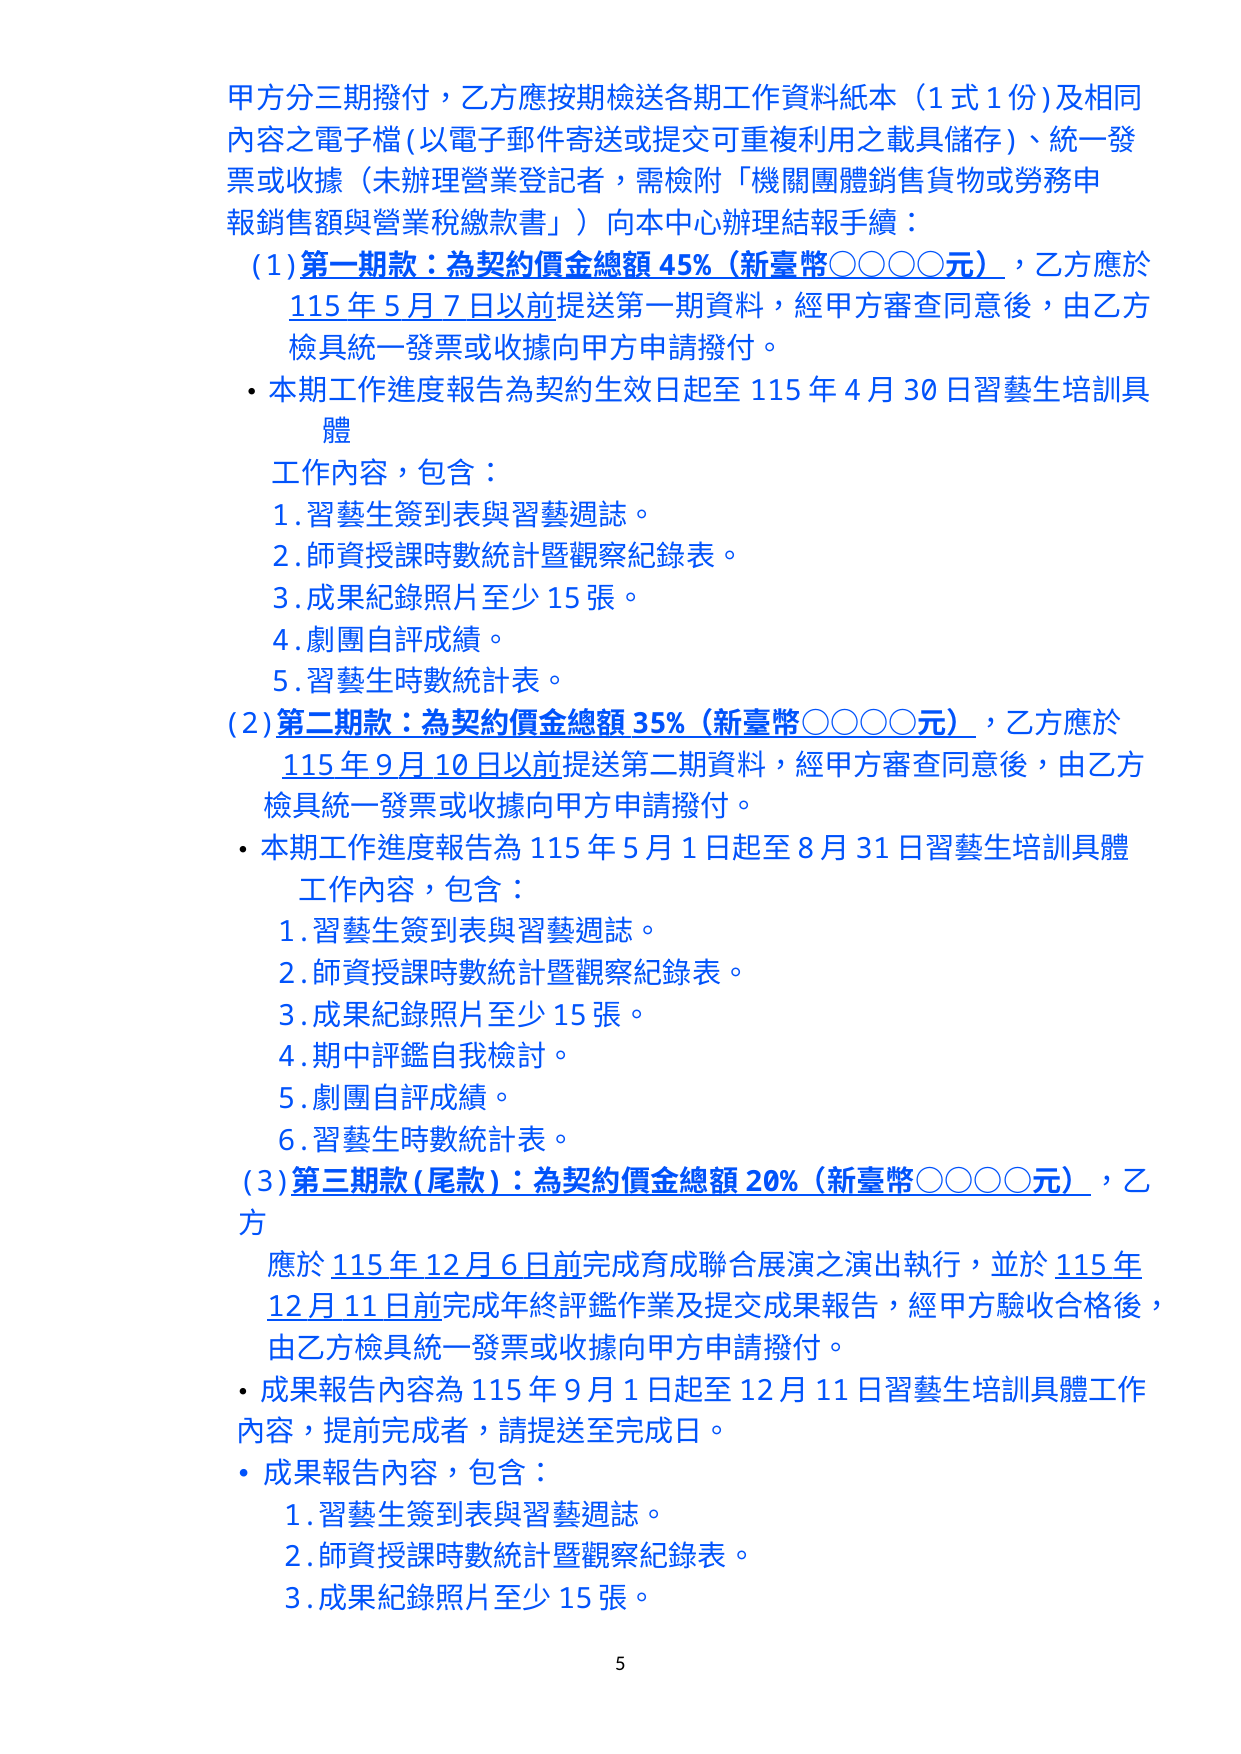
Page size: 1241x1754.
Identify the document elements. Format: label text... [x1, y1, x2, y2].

text 由乙方檢具統一發票或收據向甲方申請撥付。 [239, 1325, 1152, 1367]
text 4.期中評鑑自我檢討。 [272, 1033, 1152, 1075]
list 1.習藝生簽到表與習藝週誌。 [195, 492, 1152, 533]
text 6.習藝生時數統計表。 [272, 1117, 1152, 1158]
text 內容，提前完成者，請提送至完成日。 [89, 1408, 1152, 1450]
text 2.師資授課時數統計暨觀察紀錄表。 [272, 950, 1152, 992]
text 應於115年12月6日前完成育成聯合展演之演出執行，並於115年 [239, 1242, 1152, 1283]
list 本期工作進度報告為115年5月1日起至8月31日習藝生培訓具體 [239, 825, 1152, 867]
text 1.習藝生簽到表與習藝週誌。 [89, 1492, 1152, 1533]
text 內容之電子檔(以電子郵件寄送或提交可重複利用之載具儲存)、統一發 [209, 117, 1152, 158]
text 3.成果紀錄照片至少15張。 [272, 992, 1152, 1033]
text (1)第一期款：為契約價金總額45%（新臺幣○○○○元），乙方應於115年5月7日以前提送第一期資料，經甲方審查同意後，由乙方檢具統一發票或收據向甲方申請撥付。 [247, 242, 1152, 367]
list 2.師資授課時數統計暨觀察紀錄表。 [195, 533, 1152, 575]
list 3.成果紀錄照片至少15張。 [195, 575, 1152, 617]
list 4.劇團自評成績。 [195, 617, 1152, 658]
text 報銷售額與營業稅繳款書」）向本中心辦理結報手續： [209, 200, 1152, 242]
text 票或收據（未辦理營業登記者，需檢附「機關團體銷售貨物或勞務申 [209, 158, 1152, 200]
text (3)第三期款(尾款)：為契約價金總額20%（新臺幣○○○○元），乙方 [239, 1158, 1152, 1242]
text 5.劇團自評成績。 [272, 1075, 1152, 1117]
list 本期工作進度報告為契約生效日起至115年4月30日習藝生培訓具體 [247, 367, 1152, 450]
text 檢具統一發票或收據向甲方申請撥付。 [212, 783, 1152, 825]
text (2)第二期款：為契約價金總額35%（新臺幣○○○○元），乙方應於 [212, 700, 1152, 742]
list 成果報告內容，包含： [239, 1450, 1152, 1492]
text 1.習藝生簽到表與習藝週誌。 [272, 908, 1152, 950]
text 115年9月10日以前提送第二期資料，經甲方審查同意後，由乙方 [212, 742, 1152, 783]
text 3.成果紀錄照片至少15張。 [89, 1575, 1152, 1617]
text 甲方分三期撥付，乙方應按期檢送各期工作資料紙本（1式1份)及相同 [209, 75, 1152, 117]
list 成果報告內容為115年9月1日起至12月11日習藝生培訓具體工作 [239, 1367, 1152, 1408]
list 5.習藝生時數統計表。 [195, 658, 1152, 700]
list 工作內容，包含： [195, 450, 1152, 492]
text 工作內容，包含： [89, 867, 1152, 908]
text 12月11日前完成年終評鑑作業及提交成果報告，經甲方驗收合格後， [239, 1283, 1152, 1325]
text 2.師資授課時數統計暨觀察紀錄表。 [89, 1533, 1152, 1575]
